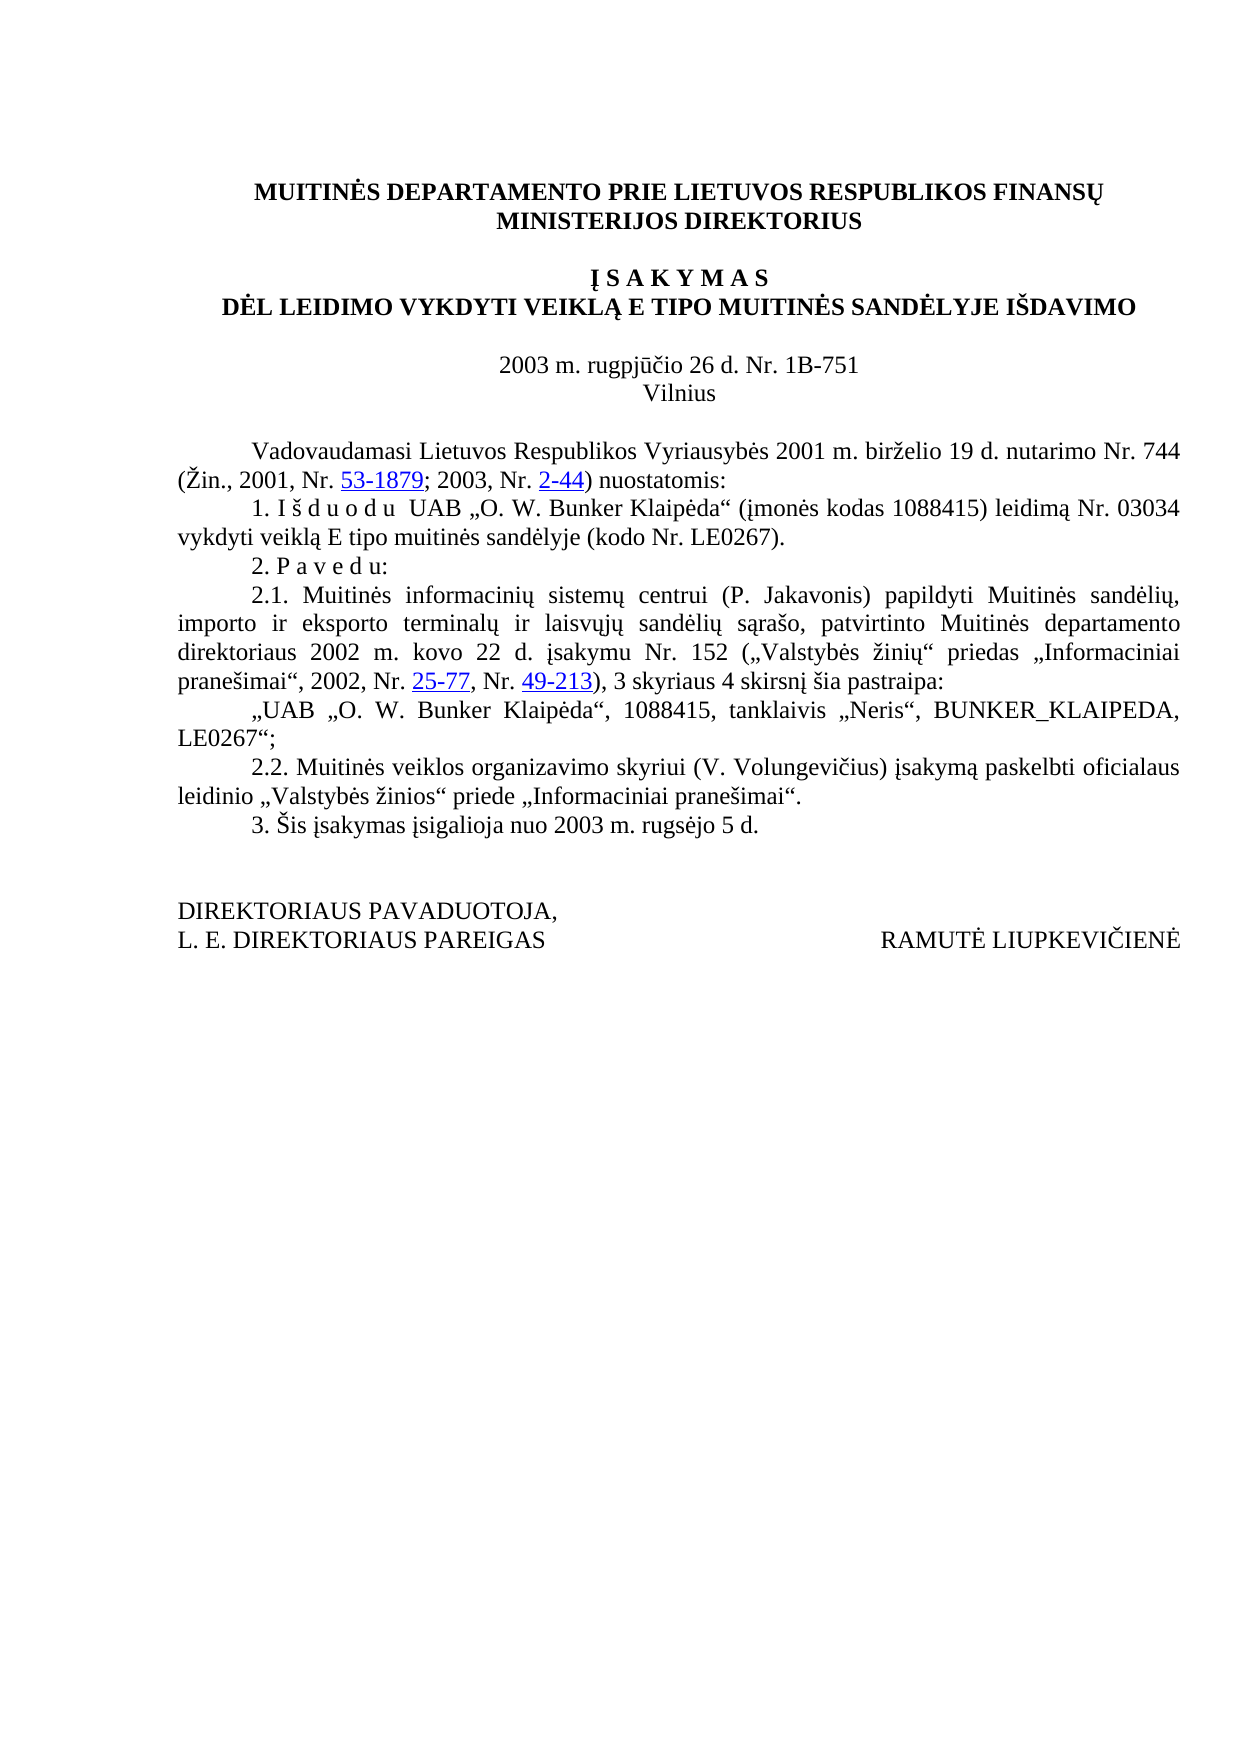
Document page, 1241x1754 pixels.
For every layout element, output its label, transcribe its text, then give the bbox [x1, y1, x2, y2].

text Vadovaudamasi Lietuvos Respublikos Vyriausybės 2001 m. birželio 19 d. nutarimo Nr. 744 (Žin., 2001, Nr. 53-1879; 2003, Nr. 2-44) nuostatomis: [177, 436, 1181, 493]
text Vilnius [177, 378, 1181, 407]
text 2.1. Muitinės informacinių sistemų centrui (P. Jakavonis) papildyti Muitinės sandėlių, importo ir eksporto terminalų ir laisvųjų sandėlių sąrašo, patvirtinto Muitinės departamento direktoriaus 2002 m. kovo 22 d. įsakymu Nr. 152 („Valstybės žinių“ priedas „Informaciniai pranešimai“, 2002, Nr. 25-77, Nr. 49-213), 3 skyriaus 4 skirsnį šia pastraipa: [177, 580, 1181, 695]
text 2.2. Muitinės veiklos organizavimo skyriui (V. Volungevičius) įsakymą paskelbti oficialaus leidinio „Valstybės žinios“ priede „Informaciniai pranešimai“. [177, 752, 1181, 810]
text DIREKTORIAUS PAVADUOTOJA, [177, 896, 1181, 925]
text DĖL LEIDIMO VYKDYTI VEIKLĄ E TIPO MUITINĖS SANDĖLYJE IŠDAVIMO [177, 292, 1181, 321]
text Į S A K Y M A S [177, 263, 1181, 292]
text MUITINĖS DEPARTAMENTO PRIE LIETUVOS RESPUBLIKOS FINANSŲ MINISTERIJOS DIREKTORIUS [177, 177, 1181, 235]
text 2003 m. rugpjūčio 26 d. Nr. 1B-751 [177, 350, 1181, 378]
text „UAB „O. W. Bunker Klaipėda“, 1088415, tanklaivis „Neris“, BUNKER_KLAIPEDA, LE0267“; [177, 695, 1181, 752]
text 3. Šis įsakymas įsigalioja nuo 2003 m. rugsėjo 5 d. [177, 810, 1181, 838]
text L. E. DIREKTORIAUS PAREIGAS RAMUTĖ LIUPKEVIČIENĖ [177, 925, 1181, 953]
text 2. Pavedu: [177, 551, 1181, 580]
text 1. Išduodu UAB „O. W. Bunker Klaipėda“ (įmonės kodas 1088415) leidimą Nr. 03034 vykdyti veiklą E tipo muitinės sandėlyje (kodo Nr. LE0267). [177, 493, 1181, 551]
